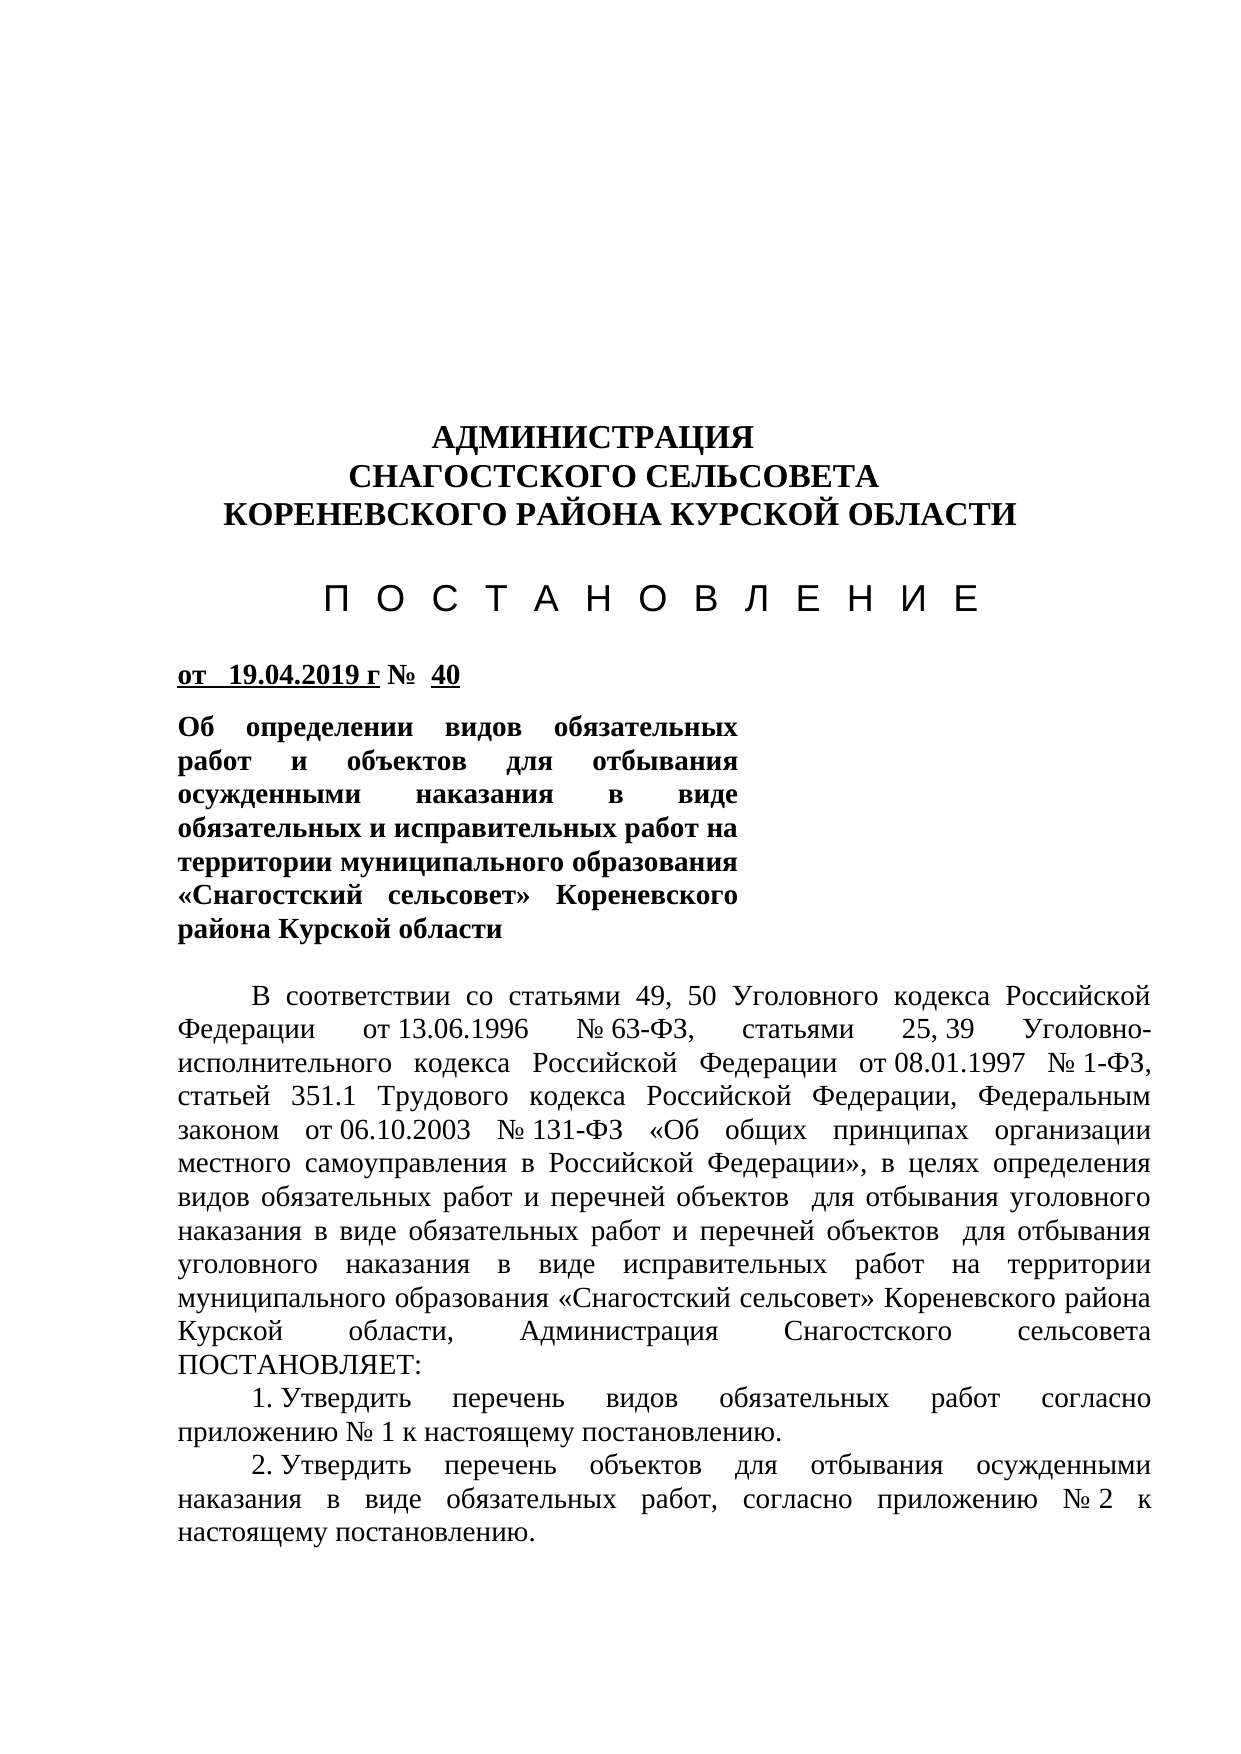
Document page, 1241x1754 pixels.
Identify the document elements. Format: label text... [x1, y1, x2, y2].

text 2. Утвердить перечень объектов для отбывания осужденными наказания в виде обязательных работ, согласно приложению № 2 к настоящему постановлению. [177, 1447, 1152, 1548]
text В соответствии со статьями 49, 50 Уголовного кодекса Российской Федерации от 13.06.1996 № 63-ФЗ, статьями 25, 39 Уголовно-исполнительного кодекса Российской Федерации от 08.01.1997 № 1-ФЗ, статьей 351.1 Трудового кодекса Российской Федерации, Федеральным законом от 06.10.2003 № 131-ФЗ «Об общих принципах организации местного самоуправления в Российской Федерации», в целях определения видов обязательных работ и перечней объектов для отбывания уголовного наказания в виде обязательных работ и перечней объектов для отбывания уголовного наказания в виде исправительных работ на территории муниципального образования «Снагостский сельсовет» Кореневского района Курской области, Администрация Снагостского сельсовета ПОСТАНОВЛЯЕТ: [177, 978, 1152, 1380]
text от 19.04.2019 г № 40 [177, 657, 1152, 691]
text Об определении видов обязательных работ и объектов для отбывания осужденными наказания в виде обязательных и исправительных работ на территории муниципального образования «Снагостский сельсовет» Кореневского района Курской области [177, 709, 738, 944]
text П О С Т А Н О В Л Е Н И Е [148, 576, 1154, 619]
text 1. Утвердить перечень видов обязательных работ согласно приложению № 1 к настоящему постановлению. [177, 1380, 1152, 1447]
text КОРЕНЕВСКОГО РАЙОНА КУРСКОЙ ОБЛАСТИ [148, 494, 1152, 533]
text АДМИНИСТРАЦИЯ [148, 418, 1152, 456]
text СНАГОСТСКОГО СЕЛЬСОВЕТА [148, 456, 1152, 494]
